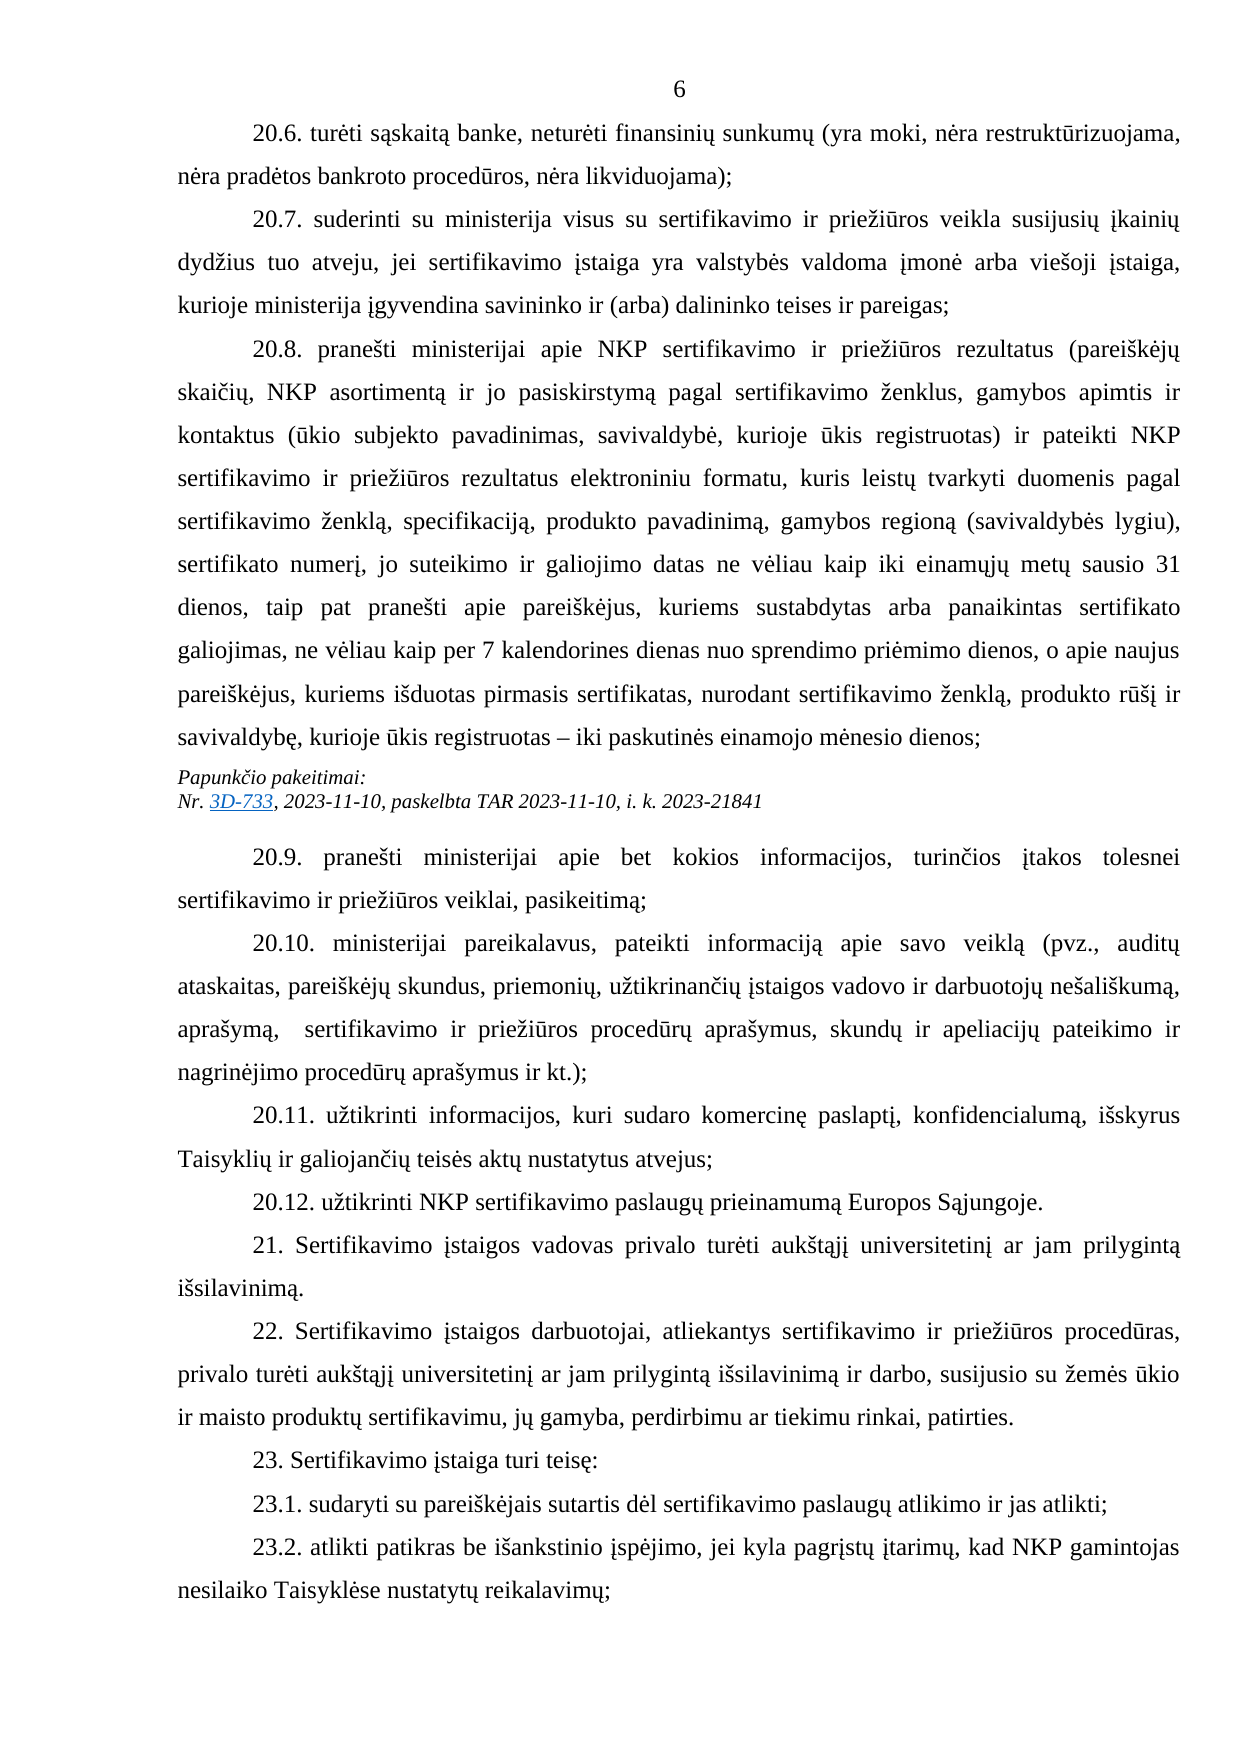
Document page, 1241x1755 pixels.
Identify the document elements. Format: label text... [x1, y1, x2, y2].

text 20.10. ministerijai pareikalavus, pateikti informaciją apie savo veiklą (pvz., auditų ataskaitas, pareiškėjų skundus, priemonių, užtikrinančių įstaigos vadovo ir darbuotojų nešališkumą, aprašymą, sertifikavimo ir priežiūros procedūrų aprašymus, skundų ir apeliacijų pateikimo ir nagrinėjimo procedūrų aprašymus ir kt.); [177, 928, 1181, 1086]
text 20.12. užtikrinti NKP sertifikavimo paslaugų prieinamumą Europos Sąjungoje. [177, 1187, 1181, 1216]
text 20.9. pranešti ministerijai apie bet kokios informacijos, turinčios įtakos tolesnei sertifikavimo ir priežiūros veiklai, pasikeitimą; [177, 842, 1181, 914]
text Nr. 3D-733, 2023-11-10, paskelbta TAR 2023-11-10, i. k. 2023-21841 [177, 789, 1181, 813]
text 22. Sertifikavimo įstaigos darbuotojai, atliekantys sertifikavimo ir priežiūros procedūras, privalo turėti aukštąjį universitetinį ar jam prilygintą išsilavinimą ir darbo, susijusio su žemės ūkio ir maisto produktų sertifikavimu, jų gamyba, perdirbimu ar tiekimu rinkai, patirties. [177, 1316, 1181, 1431]
text 20.7. suderinti su ministerija visus su sertifikavimo ir priežiūros veikla susijusių įkainių dydžius tuo atveju, jei sertifikavimo įstaiga yra valstybės valdoma įmonė arba viešoji įstaiga, kurioje ministerija įgyvendina savininko ir (arba) dalininko teises ir pareigas; [177, 204, 1181, 319]
text Papunkčio pakeitimai: [177, 765, 1181, 789]
text 20.8. pranešti ministerijai apie NKP sertifikavimo ir priežiūros rezultatus (pareiškėjų skaičių, NKP asortimentą ir jo pasiskirstymą pagal sertifikavimo ženklus, gamybos apimtis ir kontaktus (ūkio subjekto pavadinimas, savivaldybė, kurioje ūkis registruotas) ir pateikti NKP sertifikavimo ir priežiūros rezultatus elektroniniu formatu, kuris leistų tvarkyti duomenis pagal sertifikavimo ženklą, specifikaciją, produkto pavadinimą, gamybos regioną (savivaldybės lygiu), sertifikato numerį, jo suteikimo ir galiojimo datas ne vėliau kaip iki einamųjų metų sausio 31 dienos, taip pat pranešti apie pareiškėjus, kuriems sustabdytas arba panaikintas sertifikato galiojimas, ne vėliau kaip per 7 kalendorines dienas nuo sprendimo priėmimo dienos, o apie naujus pareiškėjus, kuriems išduotas pirmasis sertifikatas, nurodant sertifikavimo ženklą, produkto rūšį ir savivaldybę, kurioje ūkis registruotas – iki paskutinės einamojo mėnesio dienos; [177, 334, 1181, 751]
text 20.6. turėti sąskaitą banke, neturėti finansinių sunkumų (yra moki, nėra restruktūrizuojama, nėra pradėtos bankroto procedūros, nėra likviduojama); [177, 118, 1181, 190]
text 23.1. sudaryti su pareiškėjais sutartis dėl sertifikavimo paslaugų atlikimo ir jas atlikti; [252, 1489, 1181, 1517]
text 20.11. užtikrinti informacijos, kuri sudaro komercinę paslaptį, konfidencialumą, išskyrus Taisyklių ir galiojančių teisės aktų nustatytus atvejus; [177, 1101, 1181, 1172]
text 23.2. atlikti patikras be išankstinio įspėjimo, jei kyla pagrįstų įtarimų, kad NKP gamintojas nesilaiko Taisyklėse nustatytų reikalavimų; [177, 1532, 1181, 1604]
text 21. Sertifikavimo įstaigos vadovas privalo turėti aukštąjį universitetinį ar jam prilygintą išsilavinimą. [177, 1230, 1181, 1302]
text 23. Sertifikavimo įstaiga turi teisę: [177, 1446, 1181, 1474]
